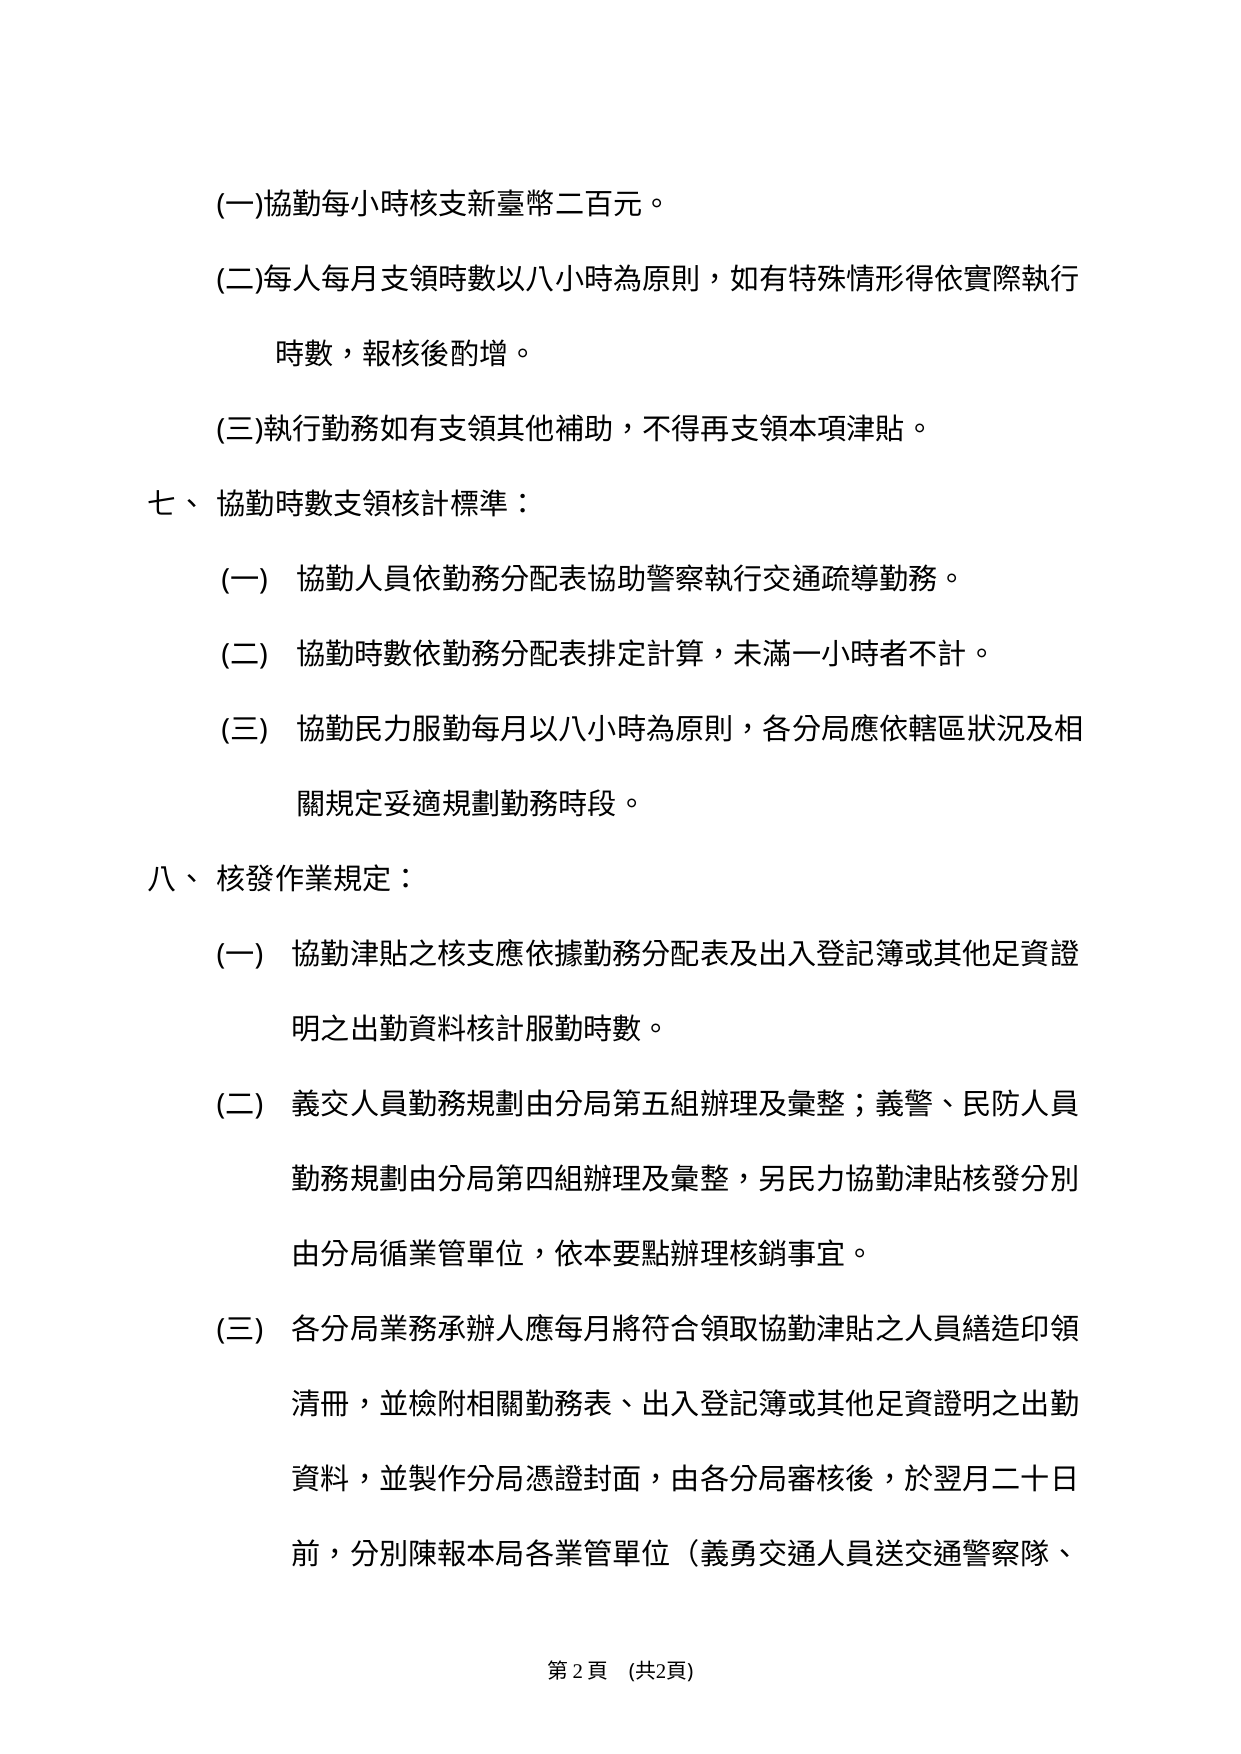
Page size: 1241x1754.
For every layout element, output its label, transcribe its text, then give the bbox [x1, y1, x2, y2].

list 各分局業務承辦人應每月將符合領取協勤津貼之人員繕造印領清冊，並檢附相關勤務表、出入登記簿或其他足資證明之出勤資料，並製作分局憑證封面，由各分局審核後，於翌月二十日前，分別陳報本局各業管單位（義勇交通人員送交通警察隊、 [216, 1289, 1092, 1589]
text (二)每人每月支領時數以八小時為原則，如有特殊情形得依實際執行時數，報核後酌增。 [216, 239, 1092, 389]
list 協勤民力服勤每月以八小時為原則，各分局應依轄區狀況及相關規定妥適規劃勤務時段。 [221, 689, 1092, 839]
text (三)執行勤務如有支領其他補助，不得再支領本項津貼。 [216, 389, 1092, 464]
list 協勤津貼之核支應依據勤務分配表及出入登記簿或其他足資證明之出勤資料核計服勤時數。 [216, 914, 1092, 1064]
list 協勤人員依勤務分配表協助警察執行交通疏導勤務。 [221, 539, 1092, 614]
text (一)協勤每小時核支新臺幣二百元。 [216, 164, 1092, 239]
list 義交人員勤務規劃由分局第五組辦理及彙整；義警、民防人員勤務規劃由分局第四組辦理及彙整，另民力協勤津貼核發分別由分局循業管單位，依本要點辦理核銷事宜。 [216, 1064, 1092, 1289]
list 協勤時數依勤務分配表排定計算，未滿一小時者不計。 [221, 614, 1092, 689]
list 核發作業規定： [148, 839, 1092, 914]
list 協勤時數支領核計標準： [148, 464, 1092, 539]
